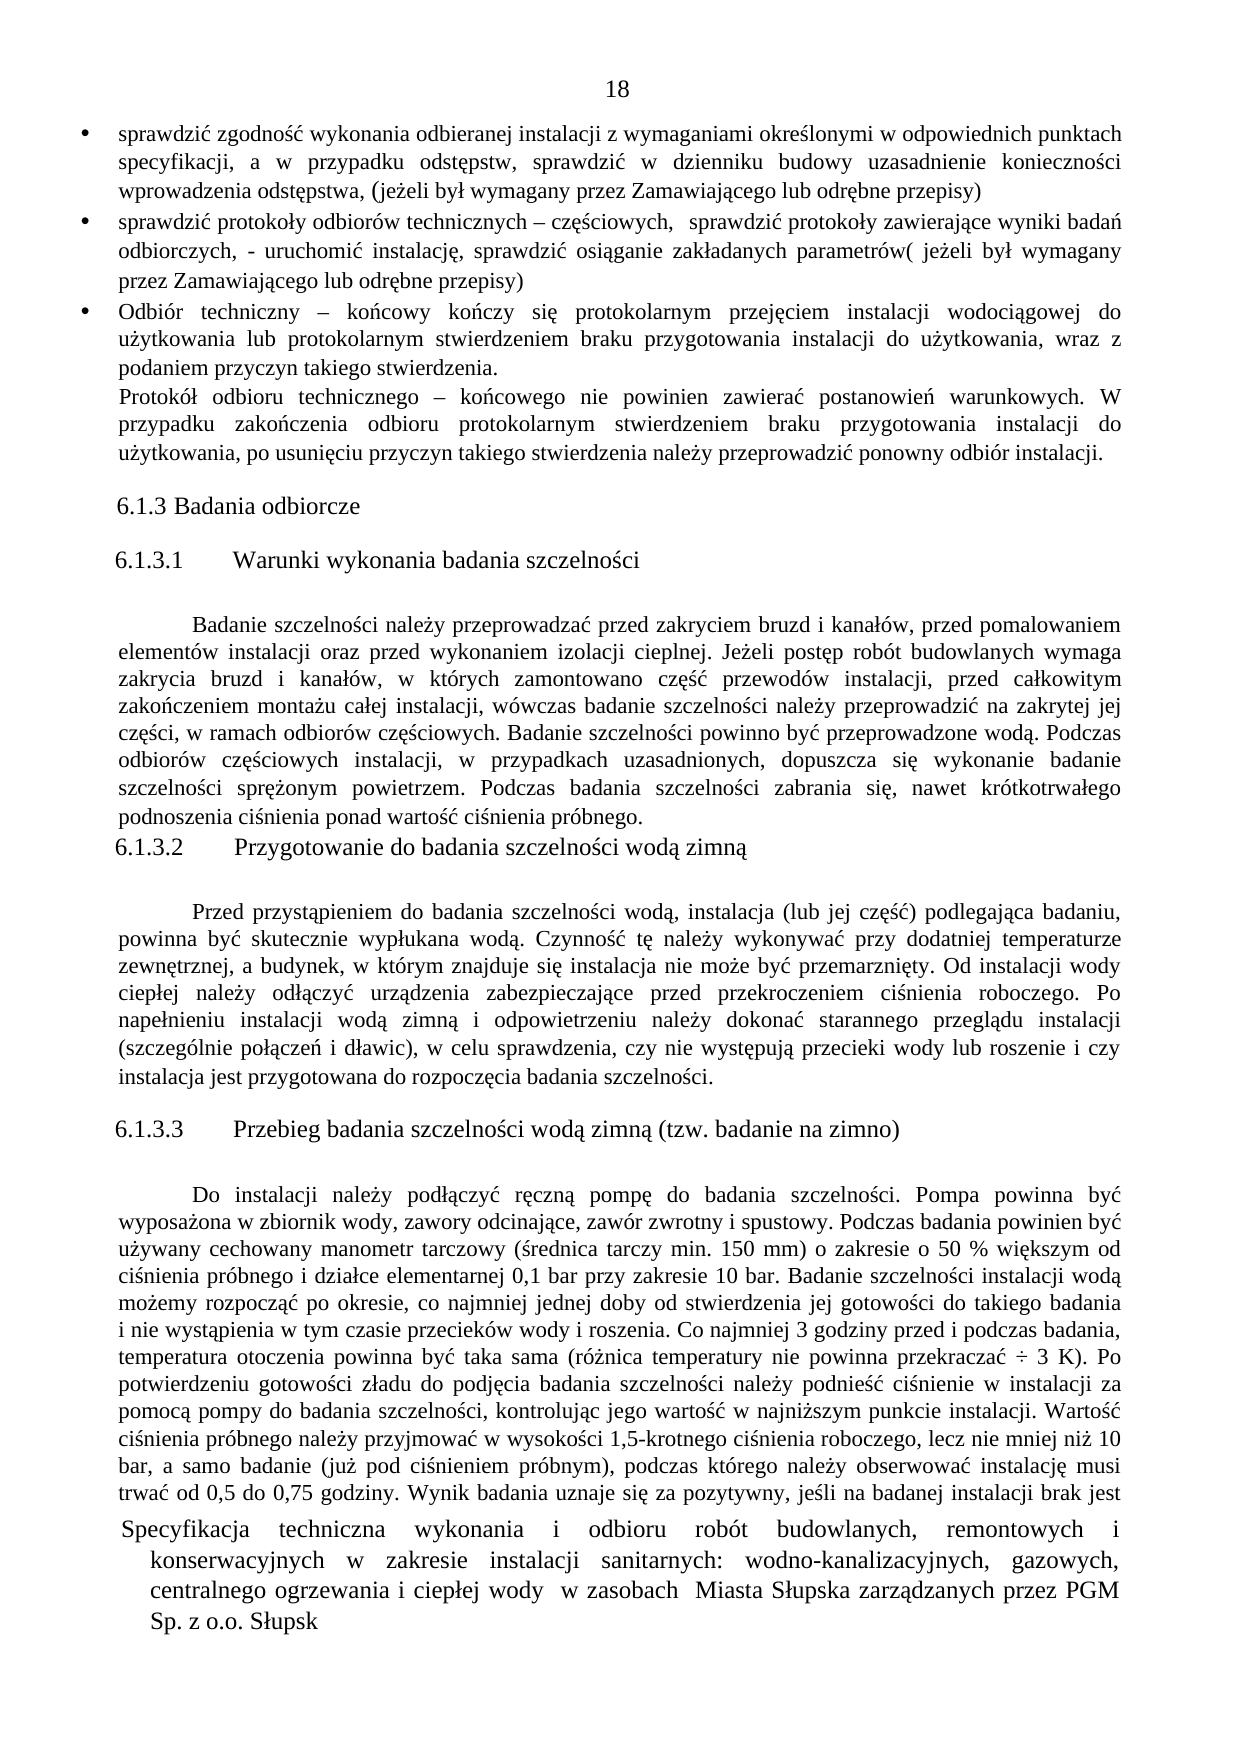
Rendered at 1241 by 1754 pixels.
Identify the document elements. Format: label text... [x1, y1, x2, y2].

text 6.1.3 Badania odbiorcze [116, 491, 1123, 520]
text 6.1.3.2 Przygotowanie do badania szczelności wodą zimną [87, 832, 1129, 861]
text Przed przystąpieniem do badania szczelności wodą, instalacja (lub jej część) podlegająca badaniu, powinna być skutecznie wypłukana wodą. Czynność tę należy wykonywać przy dodatniej temperaturze zewnętrznej, a budynek, w którym znajduje się instalacja nie może być przemarznięty. Od instalacji wody ciepłej należy odłączyć urządzenia zabezpieczające przed przekroczeniem ciśnienia roboczego. Po napełnieniu instalacji wodą zimną i odpowietrzeniu należy dokonać starannego przeglądu instalacji (szczególnie połączeń i dławic), w celu sprawdzenia, czy nie występują przecieki wody lub roszenie i czy instalacja jest przygotowana do rozpoczęcia badania szczelności. [118, 898, 1123, 1089]
text 6.1.3.3 Przebieg badania szczelności wodą zimną (tzw. badanie na zimno) [87, 1114, 1129, 1143]
text Badanie szczelności należy przeprowadzać przed zakryciem bruzd i kanałów, przed pomalowaniem elementów instalacji oraz przed wykonaniem izolacji cieplnej. Jeżeli postęp robót budowlanych wymaga zakrycia bruzd i kanałów, w których zamontowano część przewodów instalacji, przed całkowitym zakończeniem montażu całej instalacji, wówczas badanie szczelności należy przeprowadzić na zakrytej jej części, w ramach odbiorów częściowych. Badanie szczelności powinno być przeprowadzone wodą. Podczas odbiorów częściowych instalacji, w przypadkach uzasadnionych, dopuszcza się wykonanie badanie szczelności sprężonym powietrzem. Podczas badania szczelności zabrania się, nawet krótkotrwałego podnoszenia ciśnienia ponad wartość ciśnienia próbnego. [118, 611, 1123, 829]
list sprawdzić protokoły odbiorów technicznych – częściowych, sprawdzić protokoły zawierające wyniki badań odbiorczych, - uruchomić instalację, sprawdzić osiąganie zakładanych parametrów( jeżeli był wymagany przez Zamawiającego lub odrębne przepisy) [81, 206, 1123, 294]
text Protokół odbioru technicznego – końcowego nie powinien zawierać postanowień warunkowych. W przypadku zakończenia odbioru protokolarnym stwierdzeniem braku przygotowania instalacji do użytkowania, po usunięciu przyczyn takiego stwierdzenia należy przeprowadzić ponowny odbiór instalacji. [118, 383, 1123, 466]
list sprawdzić zgodność wykonania odbieranej instalacji z wymaganiami określonymi w odpowiednich punktach specyfikacji, a w przypadku odstępstw, sprawdzić w dzienniku budowy uzasadnienie konieczności wprowadzenia odstępstwa, (jeżeli był wymagany przez Zamawiającego lub odrębne przepisy) [81, 118, 1123, 204]
list Odbiór techniczny – końcowy kończy się protokolarnym przejęciem instalacji wodociągowej do użytkowania lub protokolarnym stwierdzeniem braku przygotowania instalacji do użytkowania, wraz z podaniem przyczyn takiego stwierdzenia. [81, 296, 1123, 381]
text 6.1.3.1 Warunki wykonania badania szczelności [87, 544, 1129, 574]
text Do instalacji należy podłączyć ręczną pompę do badania szczelności. Pompa powinna być wyposażona w zbiornik wody, zawory odcinające, zawór zwrotny i spustowy. Podczas badania powinien być używany cechowany manometr tarczowy (średnica tarczy min. 150 mm) o zakresie o 50 % większym od ciśnienia próbnego i działce elementarnej 0,1 bar przy zakresie 10 bar. Badanie szczelności instalacji wodą możemy rozpocząć po okresie, co najmniej jednej doby od stwierdzenia jej gotowości do takiego badania i nie wystąpienia w tym czasie przecieków wody i roszenia. Co najmniej 3 godziny przed i podczas badania, temperatura otoczenia powinna być taka sama (różnica temperatury nie powinna przekraczać ÷ 3 K). Po potwierdzeniu gotowości zładu do podjęcia badania szczelności należy podnieść ciśnienie w instalacji za pomocą pompy do badania szczelności, kontrolując jego wartość w najniższym punkcie instalacji. Wartość ciśnienia próbnego należy przyjmować w wysokości 1,5-krotnego ciśnienia roboczego, lecz nie mniej niż 10 bar, a samo badanie (już pod ciśnieniem próbnym), podczas którego należy obserwować instalację musi trwać od 0,5 do 0,75 godziny. Wynik badania uznaje się za pozytywny, jeśli na badanej instalacji brak jest [118, 1181, 1123, 1505]
